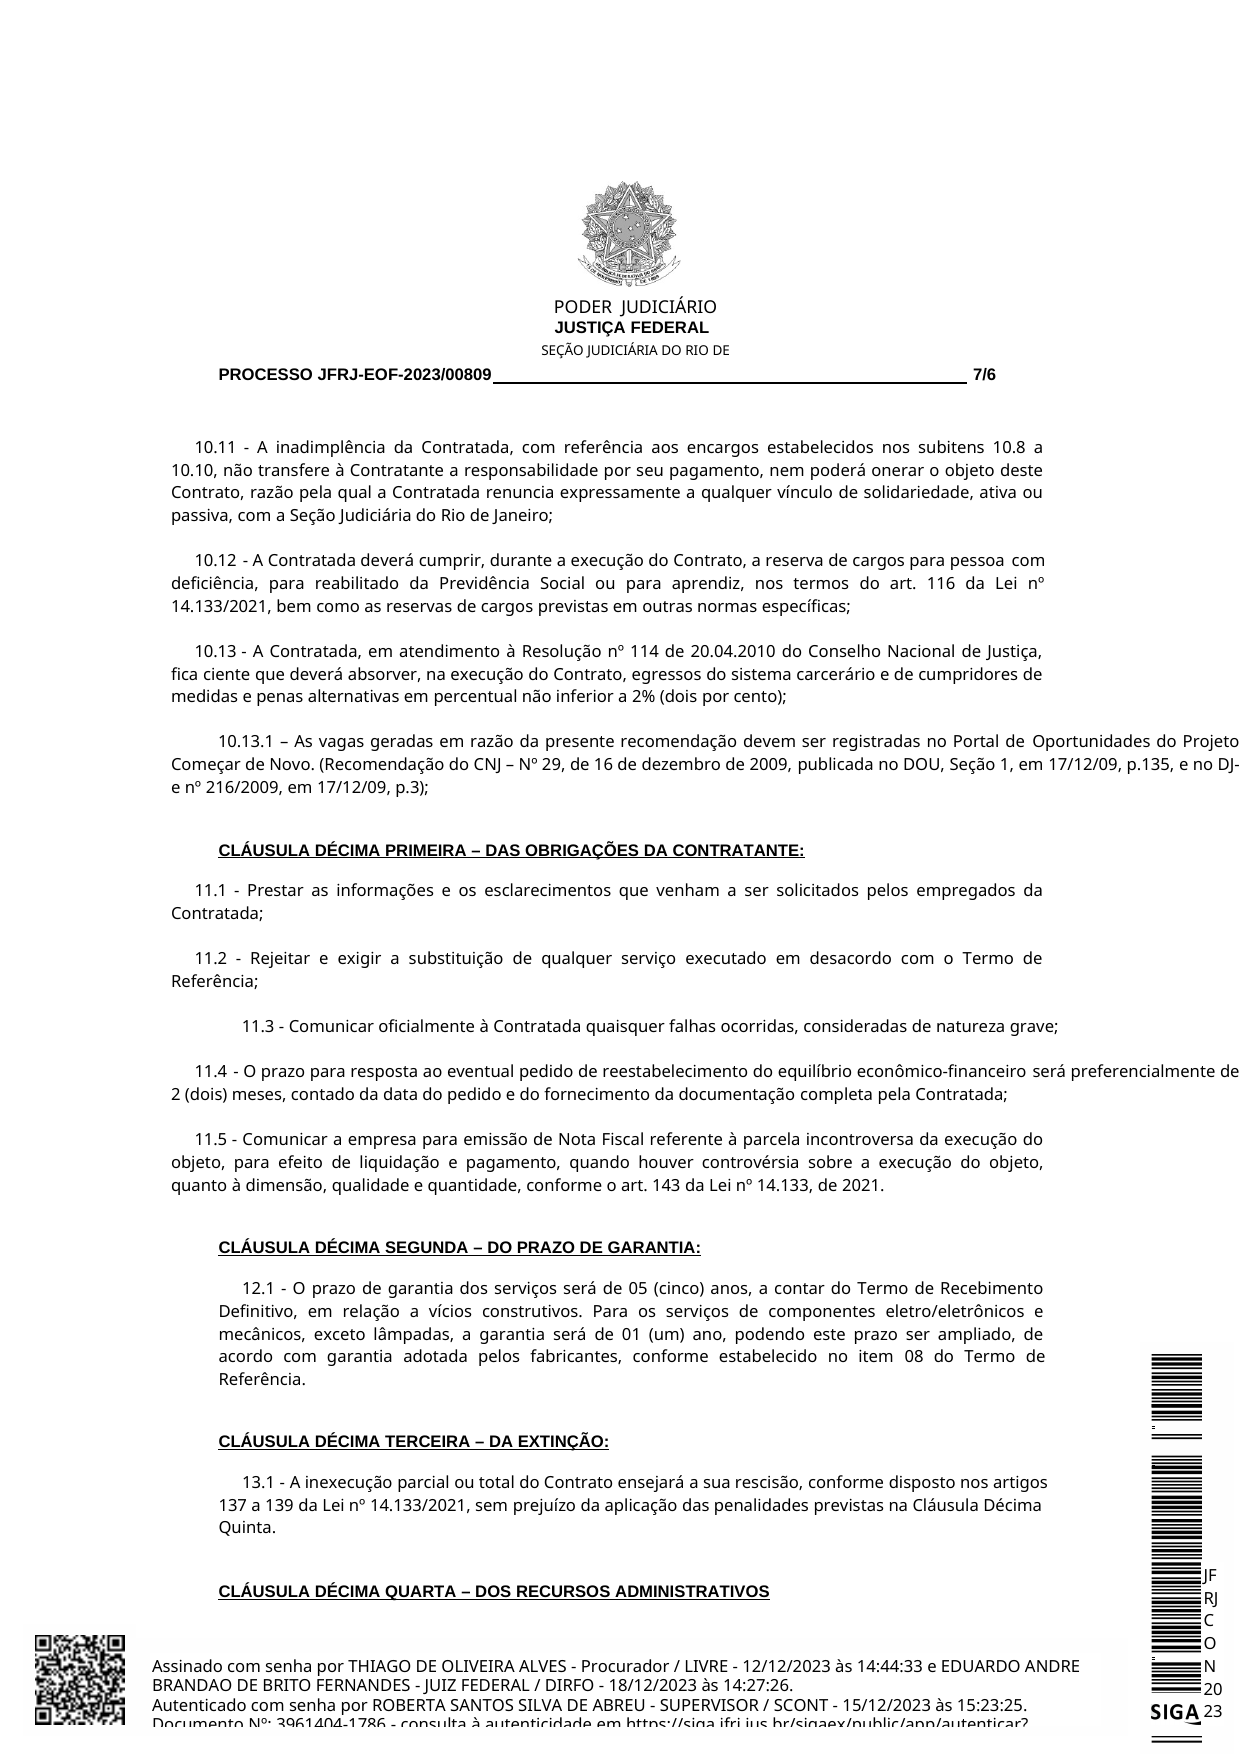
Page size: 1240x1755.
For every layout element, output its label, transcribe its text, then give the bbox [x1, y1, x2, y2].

list - A Contratada, em atendimento à Resolução nº 114 de 20.04.2010 do Conselho Nacional de Justiça, fica ciente que deverá absorver, na execução do Contrato, egressos do sistema carcerário e de cumpridores de medidas e penas alternativas em percentual não inferior a 2% (dois por cento); [171, 639, 1044, 708]
list - O prazo para resposta ao eventual pedido de reestabelecimento do equilíbrio econômico-financeiro será preferencialmente de 2 (dois) meses, contado da data do pedido e do fornecimento da documentação completa pela Contratada; [171, 1060, 1239, 1106]
subtitle CLÁUSULA DÉCIMA PRIMEIRA – DAS OBRIGAÇÕES DA CONTRATANTE: [218, 840, 1239, 859]
text 13.1 - A inexecução parcial ou total do Contrato ensejará a sua rescisão, conforme disposto nos artigos 137 a 139 da Lei nº 14.133/2021, sem prejuízo da aplicação das penalidades previstas na Cláusula Décima Quinta. [218, 1471, 1048, 1539]
list - Rejeitar e exigir a substituição de qualquer serviço executado em desacordo com o Termo de Referência; [171, 947, 1044, 992]
subtitle CLÁUSULA DÉCIMA TERCEIRA – DA EXTINÇÃO: [218, 1432, 1140, 1451]
list - Comunicar a empresa para emissão de Nota Fiscal referente à parcela incontroversa da execução do objeto, para efeito de liquidação e pagamento, quando houver controvérsia sobre a execução do objeto, quanto à dimensão, qualidade e quantidade, conforme o art. 143 da Lei nº 14.133, de 2021. [171, 1128, 1044, 1196]
text JFRJCON202300061 [1203, 1563, 1224, 1726]
subtitle CLÁUSULA DÉCIMA QUARTA – DOS RECURSOS ADMINISTRATIVOS [218, 1582, 1140, 1601]
subtitle CLÁUSULA DÉCIMA SEGUNDA – DO PRAZO DE GARANTIA: [218, 1238, 1239, 1257]
list - Comunicar oficialmente à Contratada quaisquer falhas ocorridas, consideradas de natureza grave; [242, 1015, 1239, 1037]
list - A Contratada deverá cumprir, durante a execução do Contrato, a reserva de cargos para pessoa com deficiência, para reabilitado da Previdência Social ou para aprendiz, nos termos do art. 116 da Lei nº 14.133/2021, bem como as reservas de cargos previstas em outras normas específicas; [171, 549, 1045, 617]
list - Prestar as informações e os esclarecimentos que venham a ser solicitados pelos empregados da Contratada; [171, 879, 1044, 924]
text 12.1 - O prazo de garantia dos serviços será de 05 (cinco) anos, a contar do Termo de Recebimento Definitivo, em relação a vícios construtivos. Para os serviços de componentes eletro/eletrônicos e mecânicos, exceto lâmpadas, a garantia será de 01 (um) ano, podendo este prazo ser ampliado, de acordo com garantia adotada pelos fabricantes, conforme estabelecido no item 08 do Termo de Referência. [218, 1277, 1045, 1390]
list – As vagas geradas em razão da presente recomendação devem ser registradas no Portal de Oportunidades do Projeto Começar de Novo. (Recomendação do CNJ – Nº 29, de 16 de dezembro de 2009, publicada no DOU, Seção 1, em 17/12/09, p.135, e no DJ-e nº 216/2009, em 17/12/09, p.3); [171, 730, 1239, 798]
list - A inadimplência da Contratada, com referência aos encargos estabelecidos nos subitens 10.8 a 10.10, não transfere à Contratante a responsabilidade por seu pagamento, nem poderá onerar o objeto deste Contrato, razão pela qual a Contratada renuncia expressamente a qualquer vínculo de solidariedade, ativa ou passiva, com a Seção Judiciária do Rio de Janeiro; [171, 436, 1045, 527]
